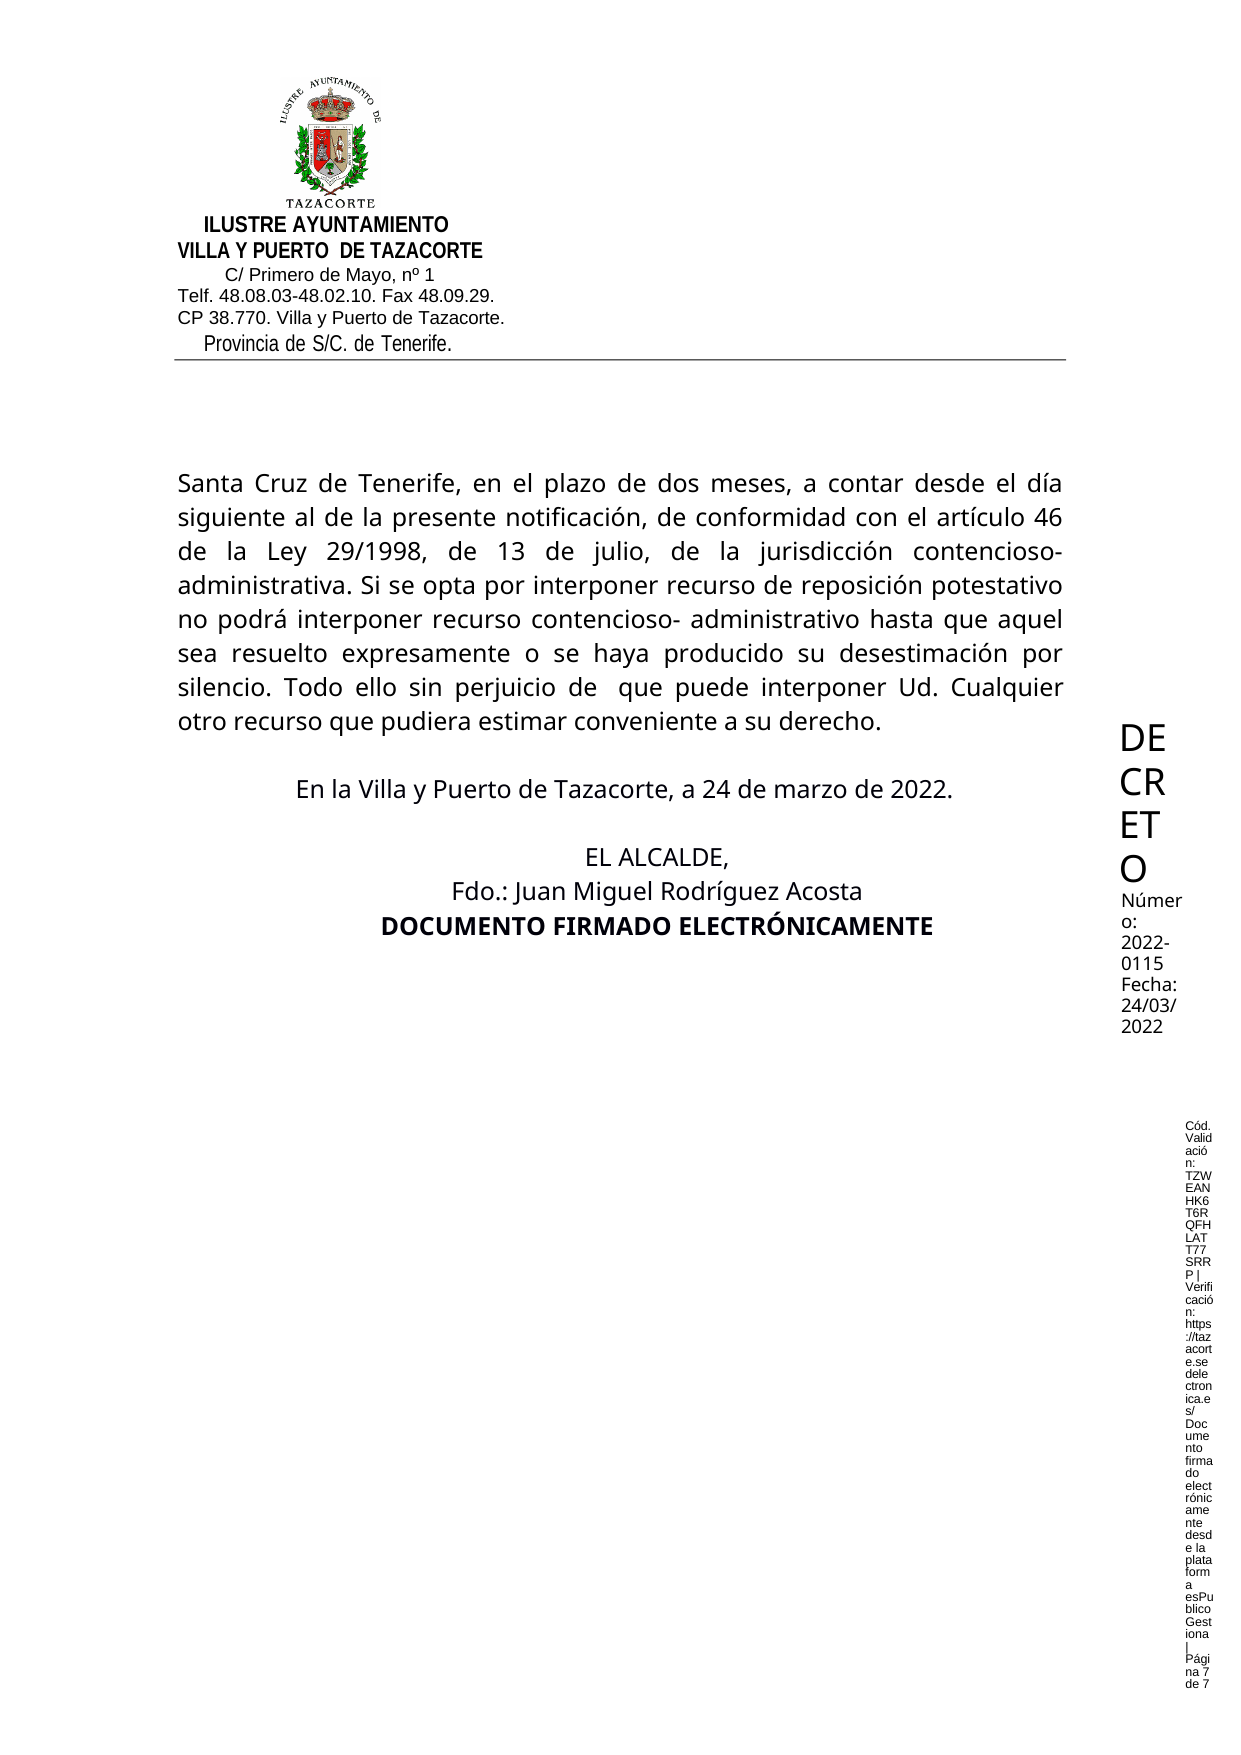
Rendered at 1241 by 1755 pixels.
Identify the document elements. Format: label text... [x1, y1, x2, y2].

text Santa Cruz de Tenerife, en el plazo de dos meses, a contar desde el día siguiente al de la presente notificación, de conformidad con el artículo 46 de la Ley 29/1998, de 13 de julio, de la jurisdicción contencioso-administrativa. Si se opta por interponer recurso de reposición potestativo no podrá interponer recurso contencioso- administrativo hasta que aquel sea resuelto expresamente o se haya producido su desestimación por silencio. Todo ello sin perjuicio de que puede interponer Ud. Cualquier otro recurso que pudiera estimar conveniente a su derecho. [177, 465, 1064, 738]
text DECRETO [1119, 717, 1185, 891]
text En la Villa y Puerto de Tazacorte, a 24 de marzo de 2022. [123, 772, 1117, 806]
text EL ALCALDE, [123, 840, 1117, 874]
text Número: 2022-0115 Fecha: 24/03/2022 [1121, 891, 1185, 1037]
text DOCUMENTO FIRMADO ELECTRÓNICAMENTE [123, 908, 1117, 942]
text Fdo.: Juan Miguel Rodríguez Acosta [123, 874, 1117, 908]
text Cód. Validación: TZWEANHK6T6RQFHLATT77SRRP | Verificación: https://tazacorte.sedelectronica.es/ Documento firmado electrónicamente desde la plataforma esPublico Gestiona | Página 7 de 7 [1185, 1121, 1214, 1691]
text [1117, 714, 1185, 1062]
